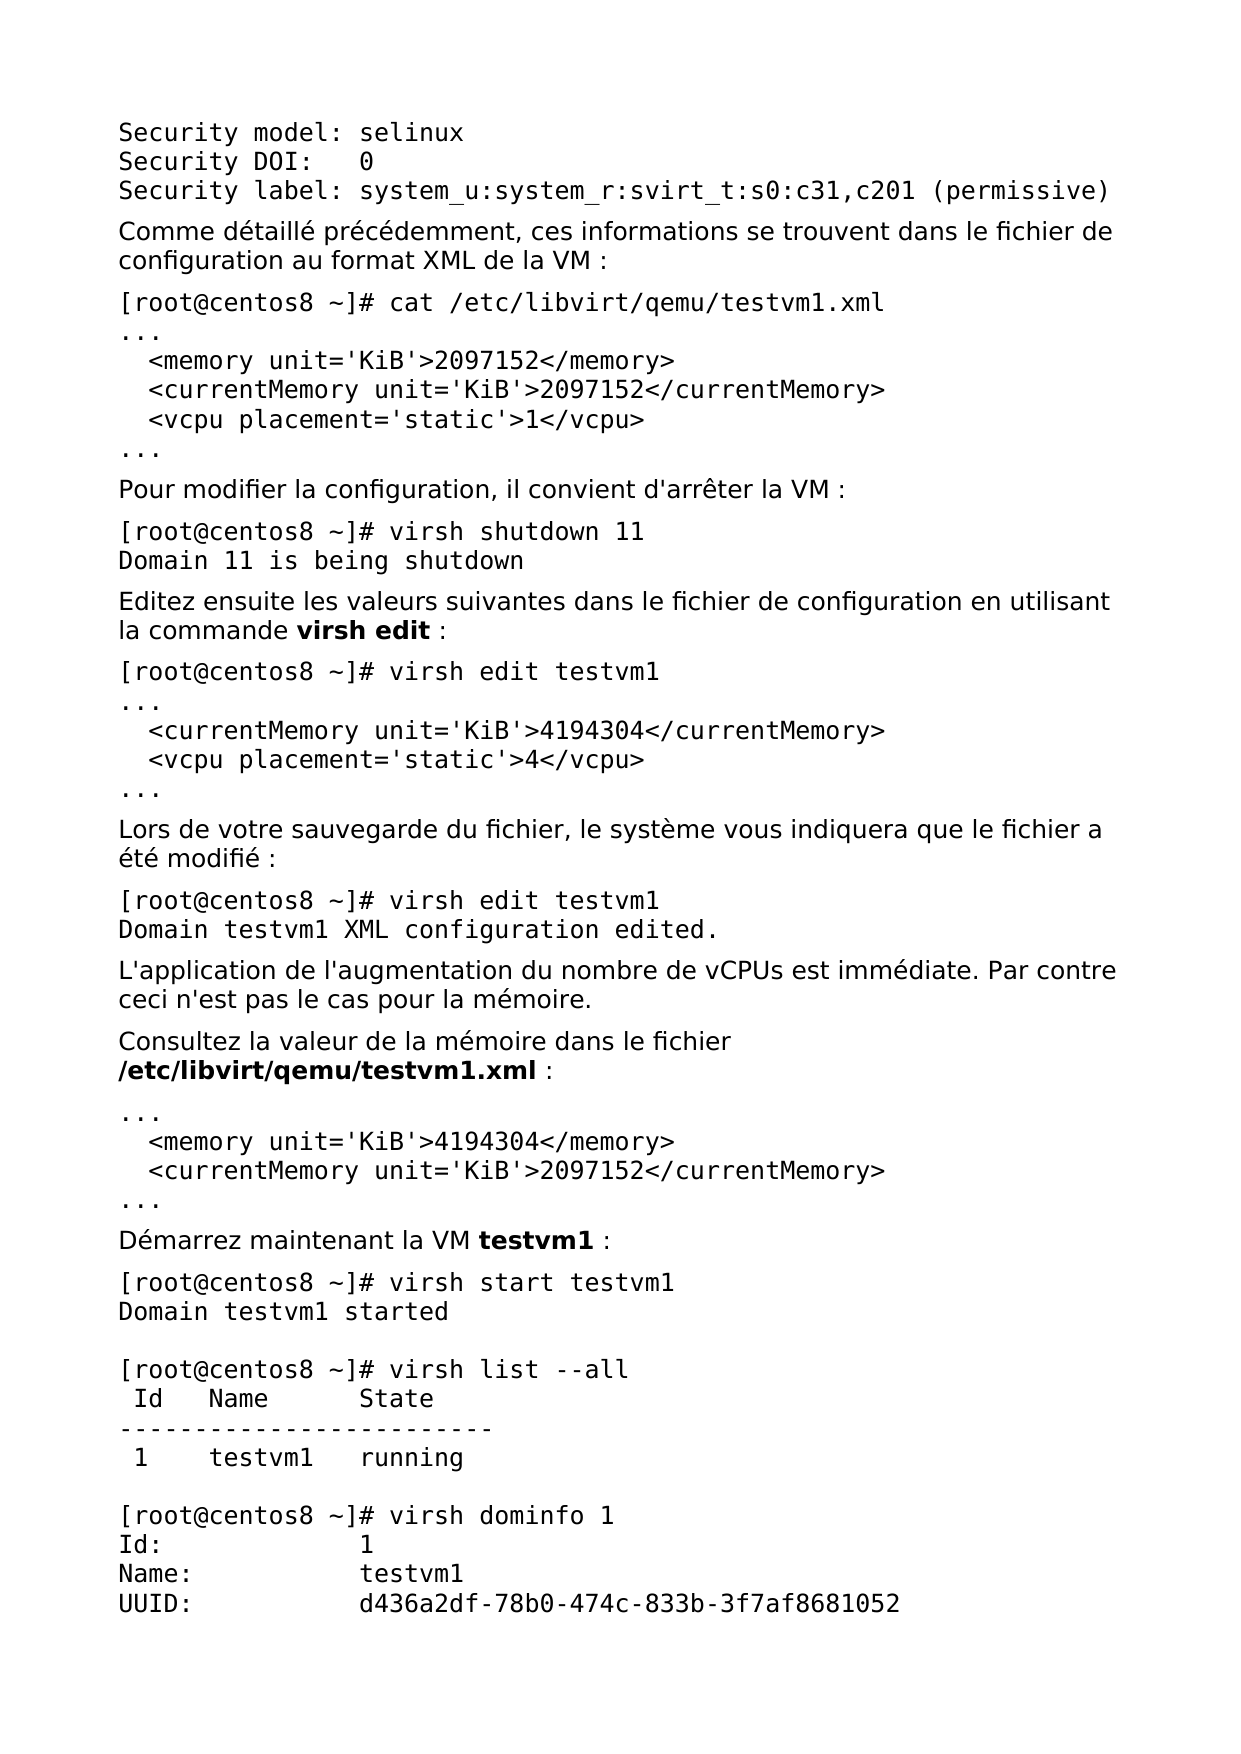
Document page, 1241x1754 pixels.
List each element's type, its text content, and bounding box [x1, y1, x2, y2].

text [root@centos8 ~]# cat /etc/libvirt/qemu/testvm1.xml ... <memory unit='KiB'>2097152</memory> <currentMemory unit='KiB'>2097152</currentMemory> <vcpu placement='static'>1</vcpu> ... [118, 288, 1122, 463]
text [root@centos8 ~]# virsh edit testvm1 ... <currentMemory unit='KiB'>4194304</currentMemory> <vcpu placement='static'>4</vcpu> ... [118, 658, 1122, 803]
text [root@centos8 ~]# virsh edit testvm1 Domain testvm1 XML configuration edited. [118, 886, 1122, 944]
text Consultez la valeur de la mémoire dans le fichier /etc/libvirt/qemu/testvm1.xml : [118, 1027, 1122, 1085]
text ... <memory unit='KiB'>4194304</memory> <currentMemory unit='KiB'>2097152</currentMemory> ... [118, 1098, 1122, 1214]
text Comme détaillé précédemment, ces informations se trouvent dans le fichier de configuration au format XML de la VM : [118, 217, 1122, 276]
text Pour modifier la configuration, il convient d'arrêter la VM : [118, 475, 1122, 504]
text Lors de votre sauvegarde du fichier, le système vous indiquera que le fichier a été modifié : [118, 815, 1122, 873]
text [root@centos8 ~]# virsh shutdown 11 Domain 11 is being shutdown [118, 517, 1122, 575]
text [root@centos8 ~]# virsh start testvm1 Domain testvm1 started [root@centos8 ~]# virsh list --all Id Name State ------------------------- 1 testvm1 running [root@centos8 ~]# virsh dominfo 1 Id: 1 Name: testvm1 UUID: d436a2df-78b0-474c-833b-3f7af8681052 [118, 1268, 1122, 1618]
text Démarrez maintenant la VM testvm1 : [118, 1226, 1122, 1255]
text Security model: selinux Security DOI: 0 Security label: system_u:system_r:svirt_t:s0:c31,c201 (permissive) [118, 118, 1122, 206]
text L'application de l'augmentation du nombre de vCPUs est immédiate. Par contre ceci n'est pas le cas pour la mémoire. [118, 956, 1122, 1014]
text Editez ensuite les valeurs suivantes dans le fichier de configuration en utilisant la commande virsh edit : [118, 587, 1122, 645]
